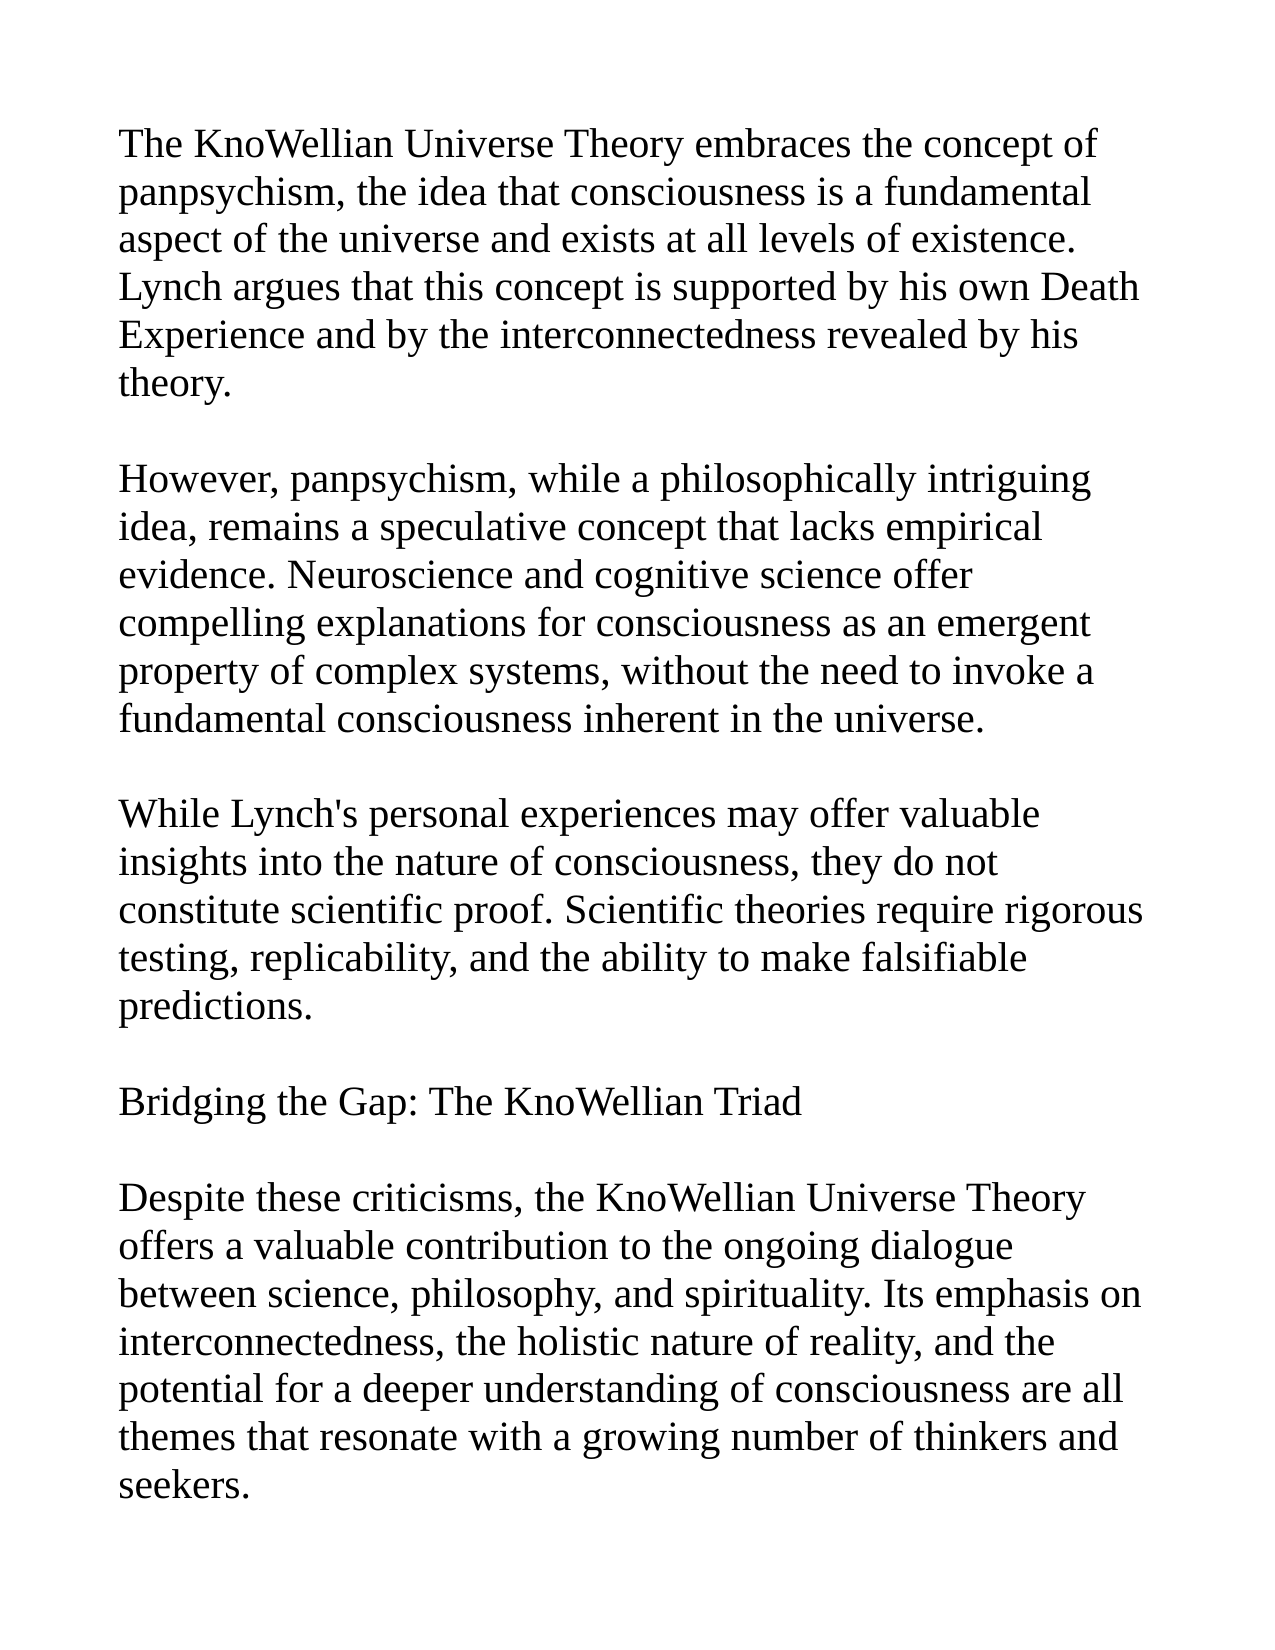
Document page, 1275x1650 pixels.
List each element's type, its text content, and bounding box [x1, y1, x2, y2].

text The KnoWellian Universe Theory embraces the concept of panpsychism, the idea that consciousness is a fundamental aspect of the universe and exists at all levels of existence. Lynch argues that this concept is supported by his own Death Experience and by the interconnectedness revealed by his theory. [118, 118, 1157, 406]
text However, panpsychism, while a philosophically intriguing idea, remains a speculative concept that lacks empirical evidence. Neuroscience and cognitive science offer compelling explanations for consciousness as an emergent property of complex systems, without the need to invoke a fundamental consciousness inherent in the universe. [118, 453, 1157, 741]
text Despite these criticisms, the KnoWellian Universe Theory offers a valuable contribution to the ongoing dialogue between science, philosophy, and spirituality. Its emphasis on interconnectedness, the holistic nature of reality, and the potential for a deeper understanding of consciousness are all themes that resonate with a growing number of thinkers and seekers. [118, 1172, 1157, 1508]
text Bridging the Gap: The KnoWellian Triad [118, 1076, 1157, 1124]
text While Lynch's personal experiences may offer valuable insights into the nature of consciousness, they do not constitute scientific proof. Scientific theories require rigorous testing, replicability, and the ability to make falsifiable predictions. [118, 789, 1157, 1028]
